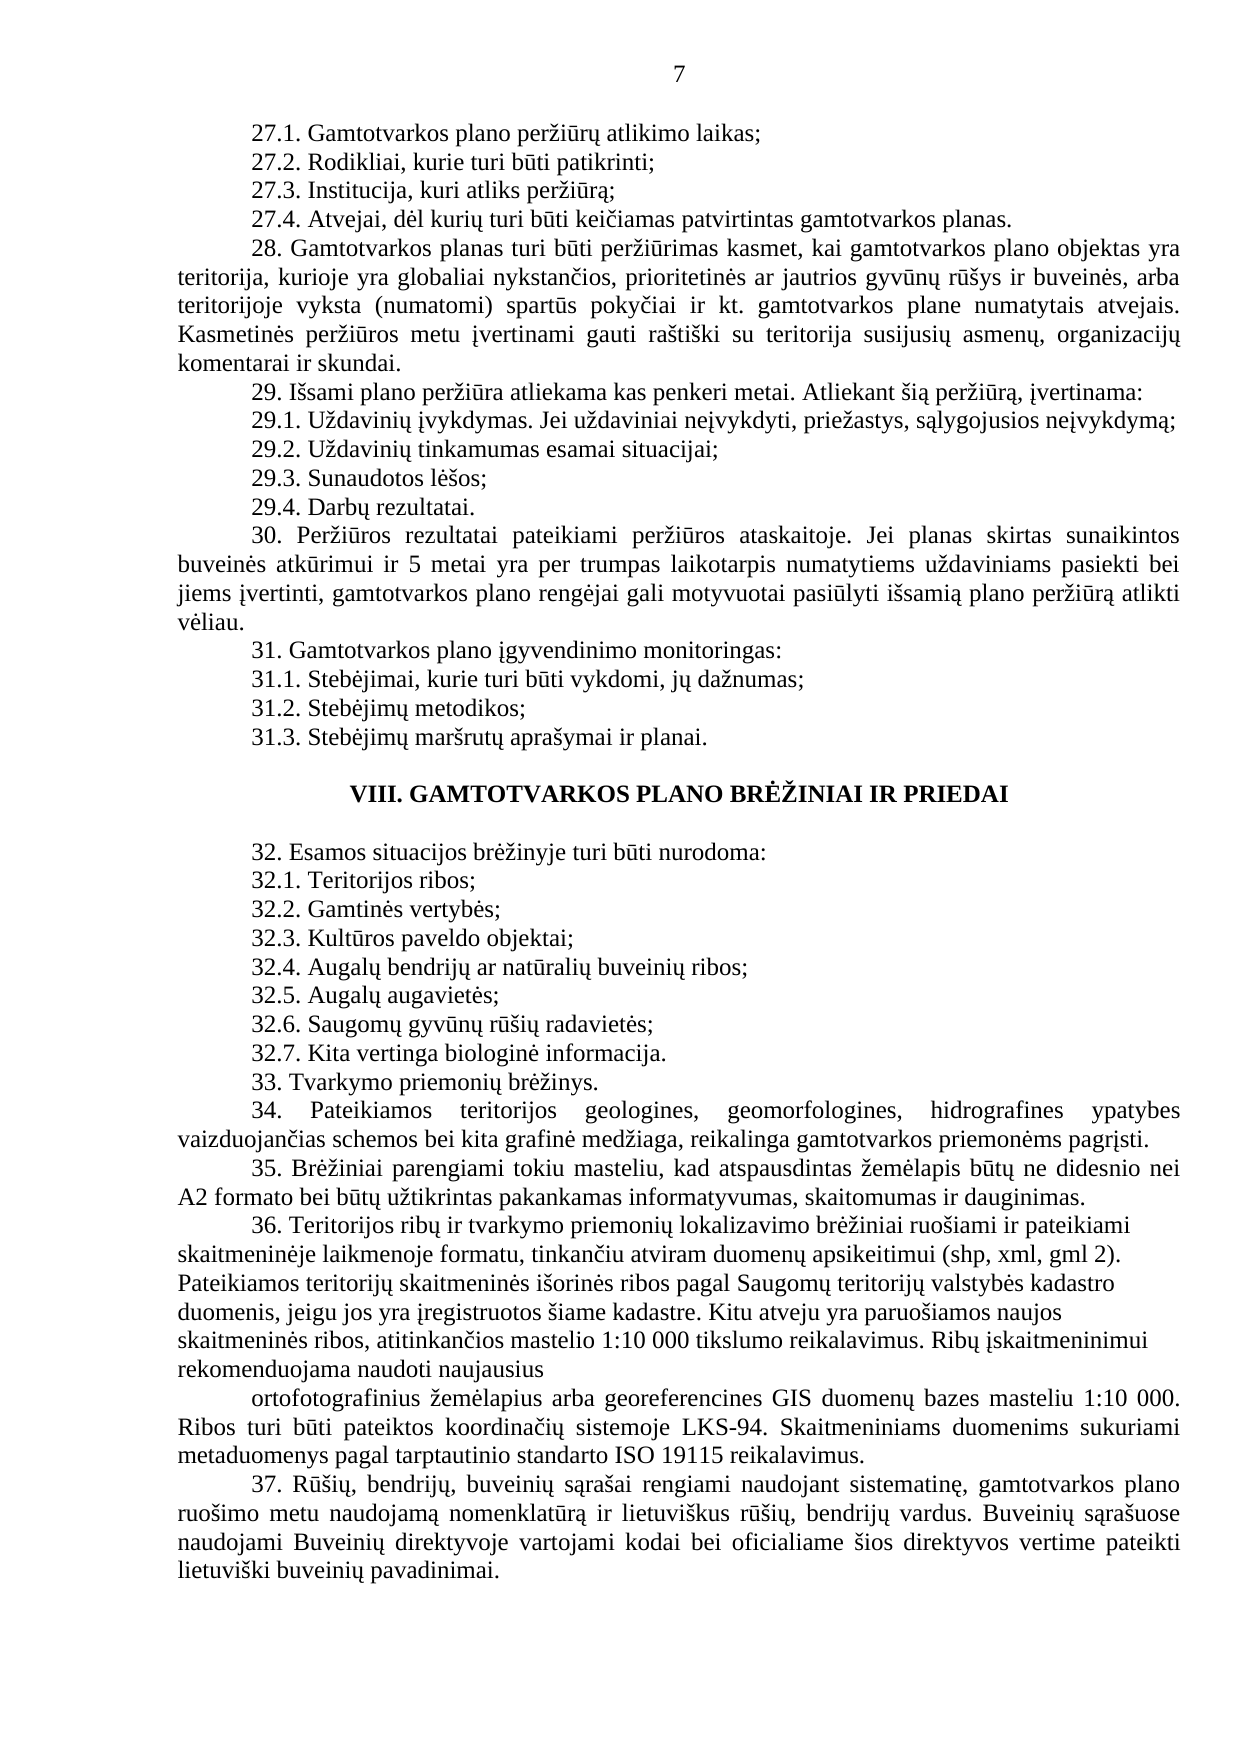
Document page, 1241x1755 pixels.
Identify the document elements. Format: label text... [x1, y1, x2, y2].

text VIII. GAMTOTVARKOS PLANO BRĖŽINIAI IR PRIEDAI [177, 779, 1181, 808]
text 31.2. Stebėjimų metodikos; [177, 693, 1181, 722]
text 29.2. Uždavinių tinkamumas esamai situacijai; [177, 434, 1181, 463]
text 32.7. Kita vertinga biologinė informacija. [177, 1038, 1181, 1067]
text 32.6. Saugomų gyvūnų rūšių radavietės; [177, 1009, 1181, 1038]
text 30. Peržiūros rezultatai pateikiami peržiūros ataskaitoje. Jei planas skirtas sunaikintos buveinės atkūrimui ir 5 metai yra per trumpas laikotarpis numatytiems uždaviniams pasiekti bei jiems įvertinti, gamtotvarkos plano rengėjai gali motyvuotai pasiūlyti išsamią plano peržiūrą atlikti vėliau. [177, 521, 1181, 636]
text 31. Gamtotvarkos plano įgyvendinimo monitoringas: [177, 636, 1181, 664]
text 32.2. Gamtinės vertybės; [177, 894, 1181, 923]
text 36. Teritorijos ribų ir tvarkymo priemonių lokalizavimo brėžiniai ruošiami ir pateikiami skaitmeninėje laikmenoje formatu, tinkančiu atviram duomenų apsikeitimui (shp, xml, gml 2). Pateikiamos teritorijų skaitmeninės išorinės ribos pagal Saugomų teritorijų valstybės kadastro duomenis, jeigu jos yra įregistruotos šiame kadastre. Kitu atveju yra paruošiamos naujos skaitmeninės ribos, atitinkančios mastelio 1:10 000 tikslumo reikalavimus. Ribų įskaitmeninimui rekomenduojama naudoti naujausius [177, 1211, 1181, 1383]
text 37. Rūšių, bendrijų, buveinių sąrašai rengiami naudojant sistematinę, gamtotvarkos plano ruošimo metu naudojamą nomenklatūrą ir lietuviškus rūšių, bendrijų vardus. Buveinių sąrašuose naudojami Buveinių direktyvoje vartojami kodai bei oficialiame šios direktyvos vertime pateikti lietuviški buveinių pavadinimai. [177, 1469, 1181, 1584]
text 27.3. Institucija, kuri atliks peržiūrą; [177, 176, 1181, 204]
text 32.1. Teritorijos ribos; [177, 866, 1181, 894]
text 27.4. Atvejai, dėl kurių turi būti keičiamas patvirtintas gamtotvarkos planas. [177, 204, 1181, 233]
text 32. Esamos situacijos brėžinyje turi būti nurodoma: [177, 837, 1181, 866]
text 29.3. Sunaudotos lėšos; [177, 463, 1181, 492]
text 32.4. Augalų bendrijų ar natūralių buveinių ribos; [177, 952, 1181, 981]
text 35. Brėžiniai parengiami tokiu masteliu, kad atspausdintas žemėlapis būtų ne didesnio nei A2 formato bei būtų užtikrintas pakankamas informatyvumas, skaitomumas ir dauginimas. [177, 1153, 1181, 1211]
text 32.5. Augalų augavietės; [177, 981, 1181, 1009]
text 27.2. Rodikliai, kurie turi būti patikrinti; [177, 147, 1181, 176]
text 29. Išsami plano peržiūra atliekama kas penkeri metai. Atliekant šią peržiūrą, įvertinama: [177, 377, 1181, 406]
text 31.3. Stebėjimų maršrutų aprašymai ir planai. [177, 722, 1181, 751]
text 32.3. Kultūros paveldo objektai; [177, 923, 1181, 952]
text 31.1. Stebėjimai, kurie turi būti vykdomi, jų dažnumas; [177, 664, 1181, 693]
text 29.4. Darbų rezultatai. [177, 492, 1181, 521]
text 28. Gamtotvarkos planas turi būti peržiūrimas kasmet, kai gamtotvarkos plano objektas yra teritorija, kurioje yra globaliai nykstančios, prioritetinės ar jautrios gyvūnų rūšys ir buveinės, arba teritorijoje vyksta (numatomi) spartūs pokyčiai ir kt. gamtotvarkos plane numatytais atvejais. Kasmetinės peržiūros metu įvertinami gauti raštiški su teritorija susijusių asmenų, organizacijų komentarai ir skundai. [177, 233, 1181, 377]
text 27.1. Gamtotvarkos plano peržiūrų atlikimo laikas; [177, 118, 1181, 147]
text 34. Pateikiamos teritorijos geologines, geomorfologines, hidrografines ypatybes vaizduojančias schemos bei kita grafinė medžiaga, reikalinga gamtotvarkos priemonėms pagrįsti. [177, 1096, 1181, 1153]
text 29.1. Uždavinių įvykdymas. Jei uždaviniai neįvykdyti, priežastys, sąlygojusios neįvykdymą; [177, 406, 1181, 434]
text ortofotografinius žemėlapius arba georeferencines GIS duomenų bazes masteliu 1:10 000. Ribos turi būti pateiktos koordinačių sistemoje LKS-94. Skaitmeniniams duomenims sukuriami metaduomenys pagal tarptautinio standarto ISO 19115 reikalavimus. [177, 1383, 1181, 1469]
text 33. Tvarkymo priemonių brėžinys. [177, 1067, 1181, 1096]
